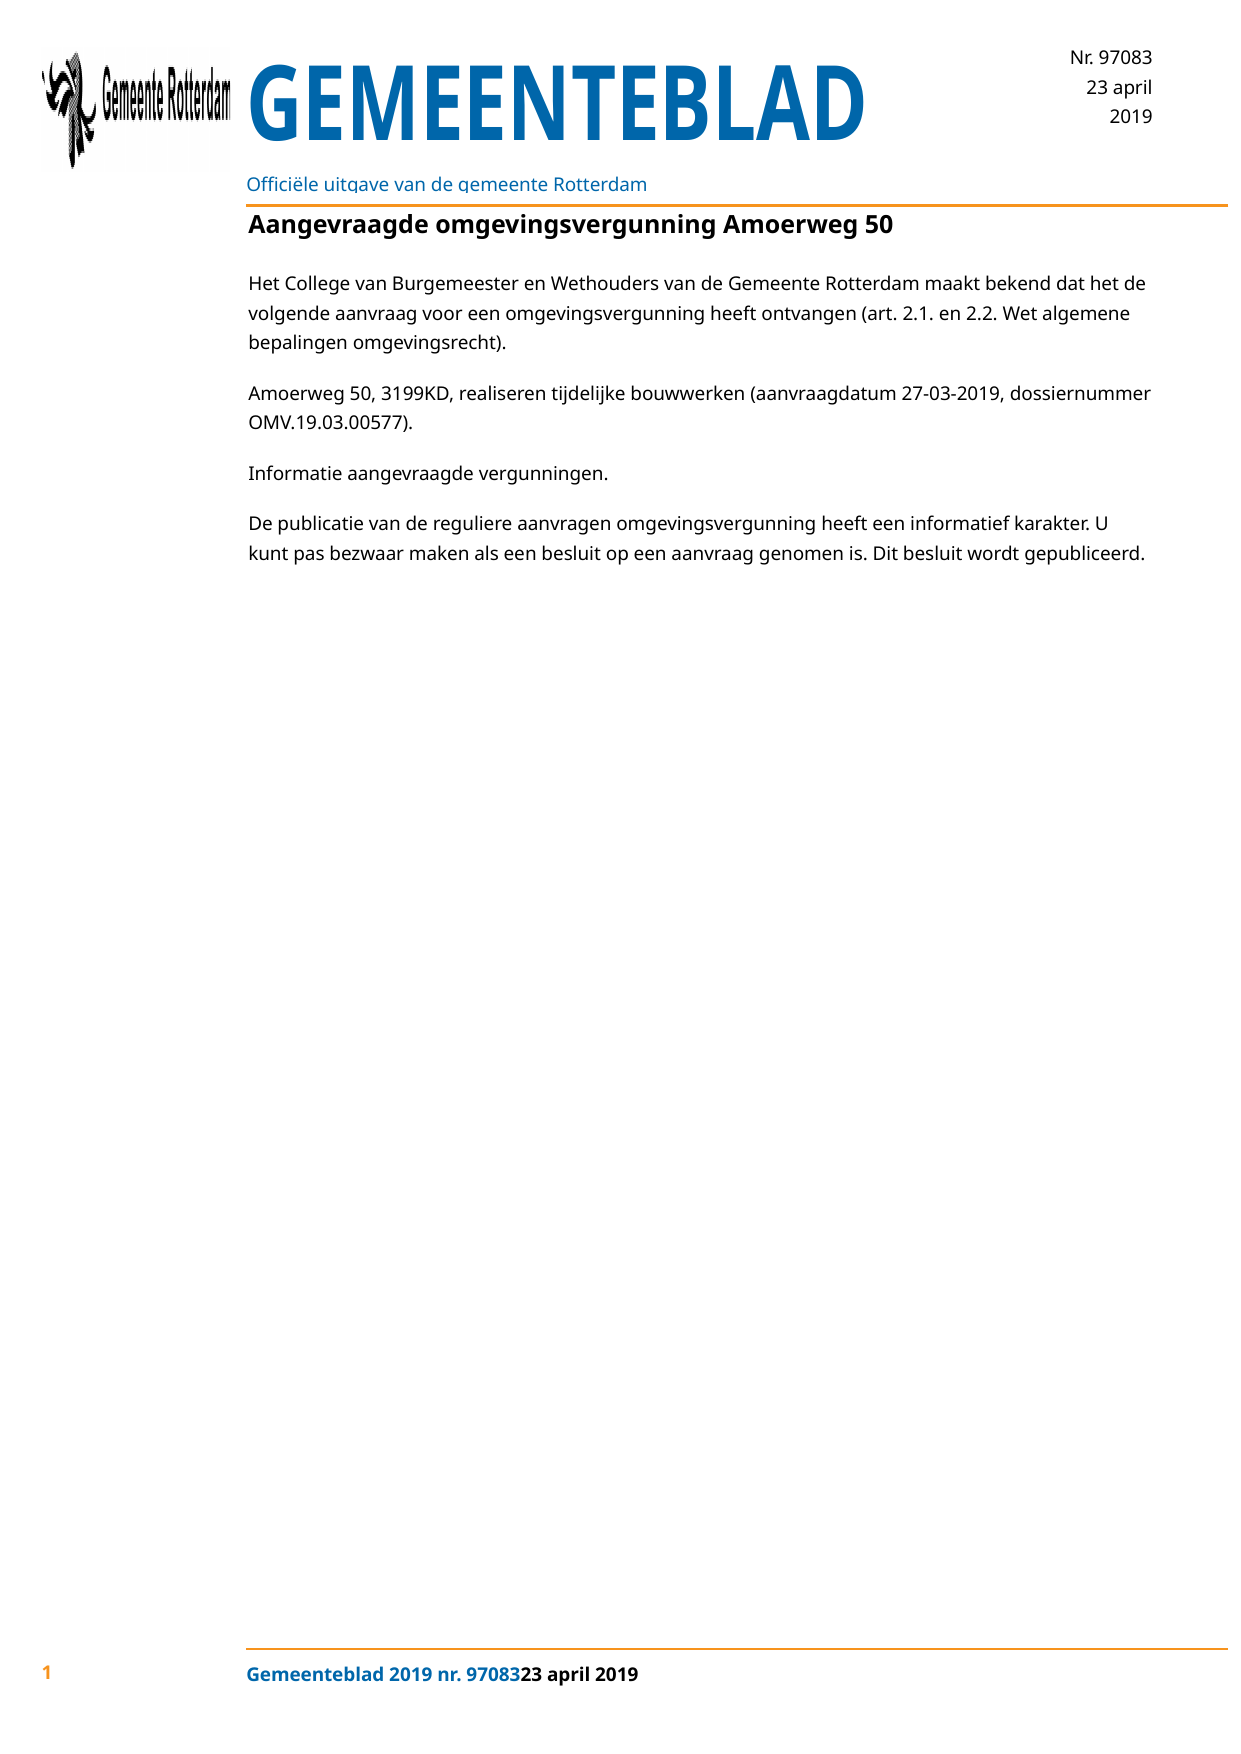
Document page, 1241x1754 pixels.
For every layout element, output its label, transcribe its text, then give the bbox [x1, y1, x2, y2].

text Informatie aangevraagde vergunningen. [248, 460, 1152, 486]
picture [41, 47, 231, 172]
text Het College van Burgemeester en Wethouders van de Gemeente Rotterdam maakt bekend dat het de volgende aanvraag voor een omgevingsvergunning heeft ontvangen (art. 2.1. en 2.2. Wet algemene bepalingen omgevingsrecht). [248, 270, 1152, 355]
text Aangevraagde omgevingsvergunning Amoerweg 50 [248, 207, 1152, 241]
text Amoerweg 50, 3199KD, realiseren tijdelijke bouwwerken (aanvraagdatum 27-03-2019, dossiernummer OMV.19.03.00577). [248, 380, 1152, 435]
text De publicatie van de reguliere aanvragen omgevingsvergunning heeft een informatief karakter. U kunt pas bezwaar maken als een besluit op een aanvraag genomen is. Dit besluit wordt gepubliceerd. [248, 510, 1152, 566]
